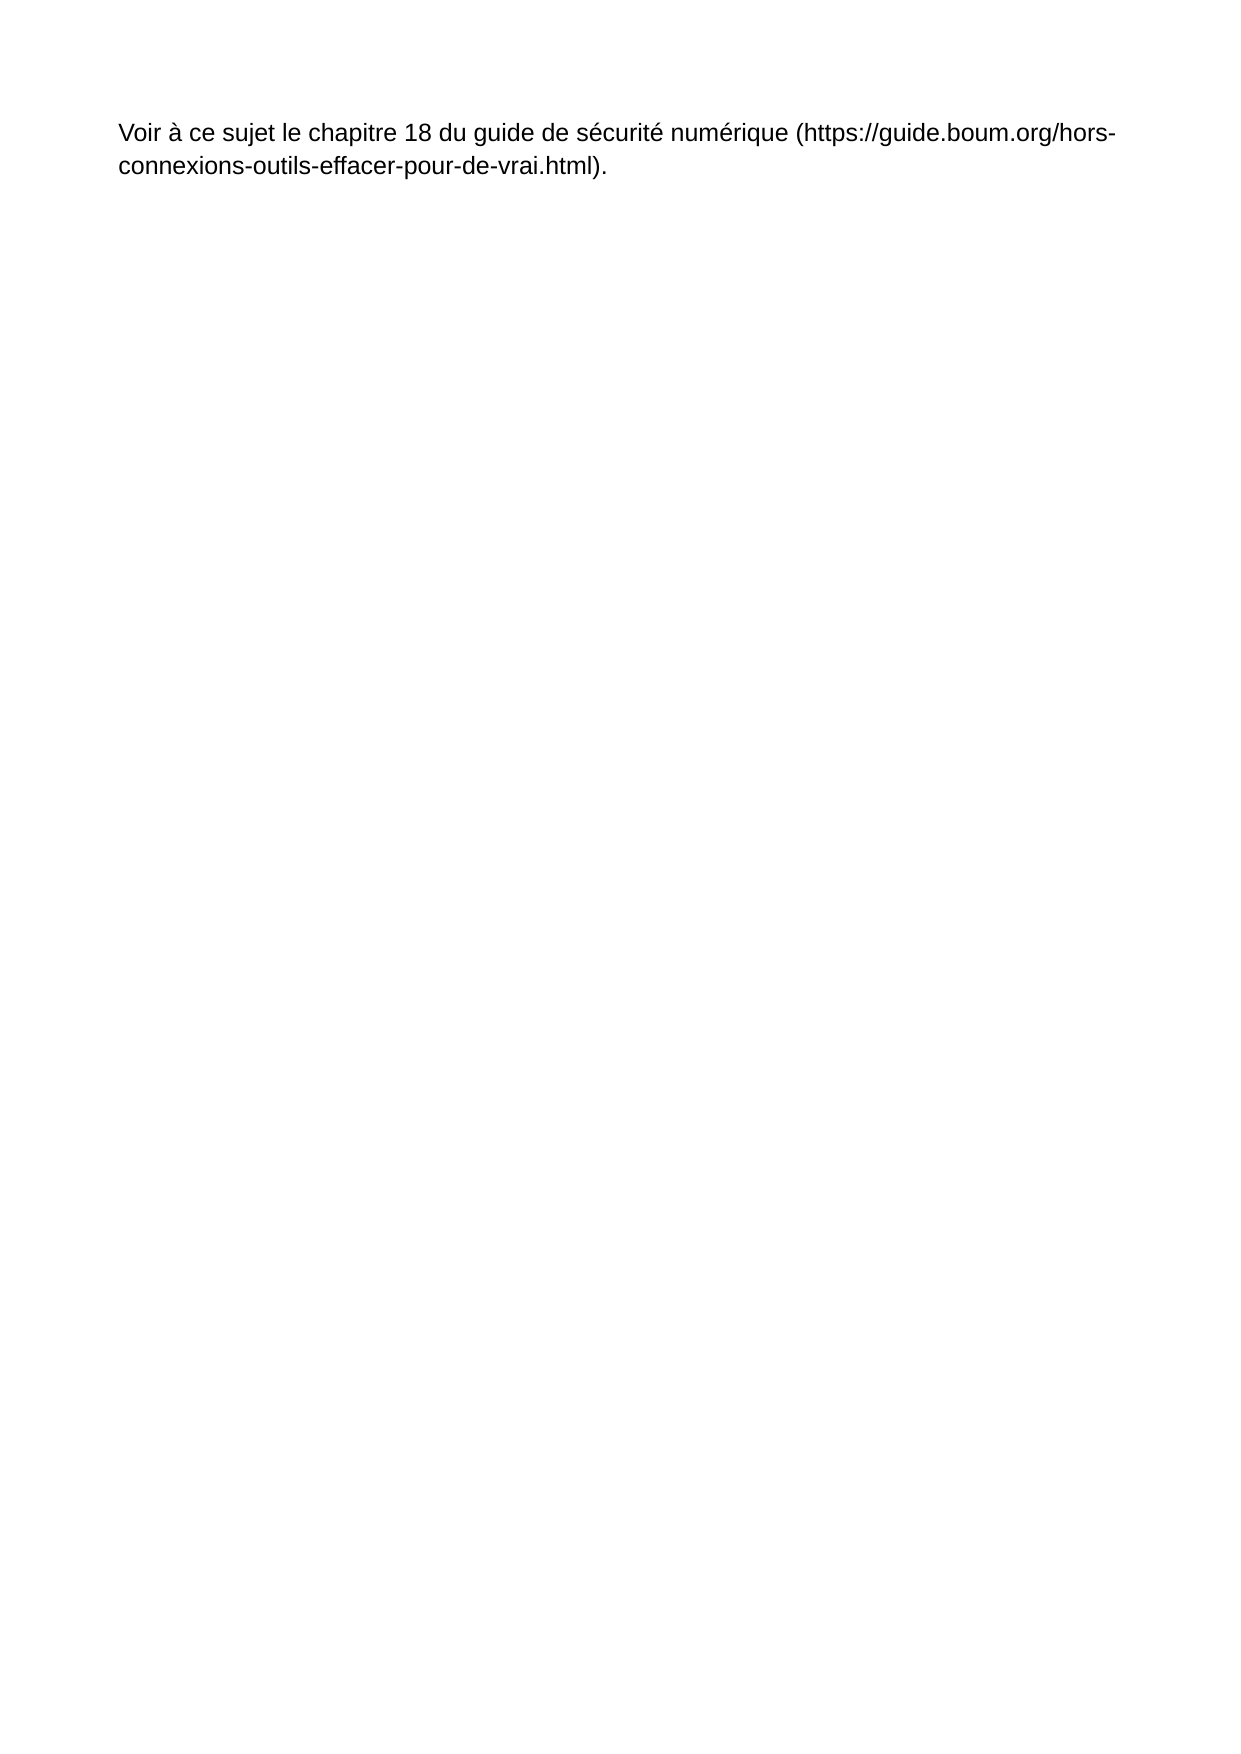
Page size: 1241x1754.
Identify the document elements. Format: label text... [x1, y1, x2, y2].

text Voir à ce sujet le chapitre 18 du guide de sécurité numérique (https://guide.boum.org/hors-connexions-outils-effacer-pour-de-vrai.html). [118, 118, 1122, 180]
